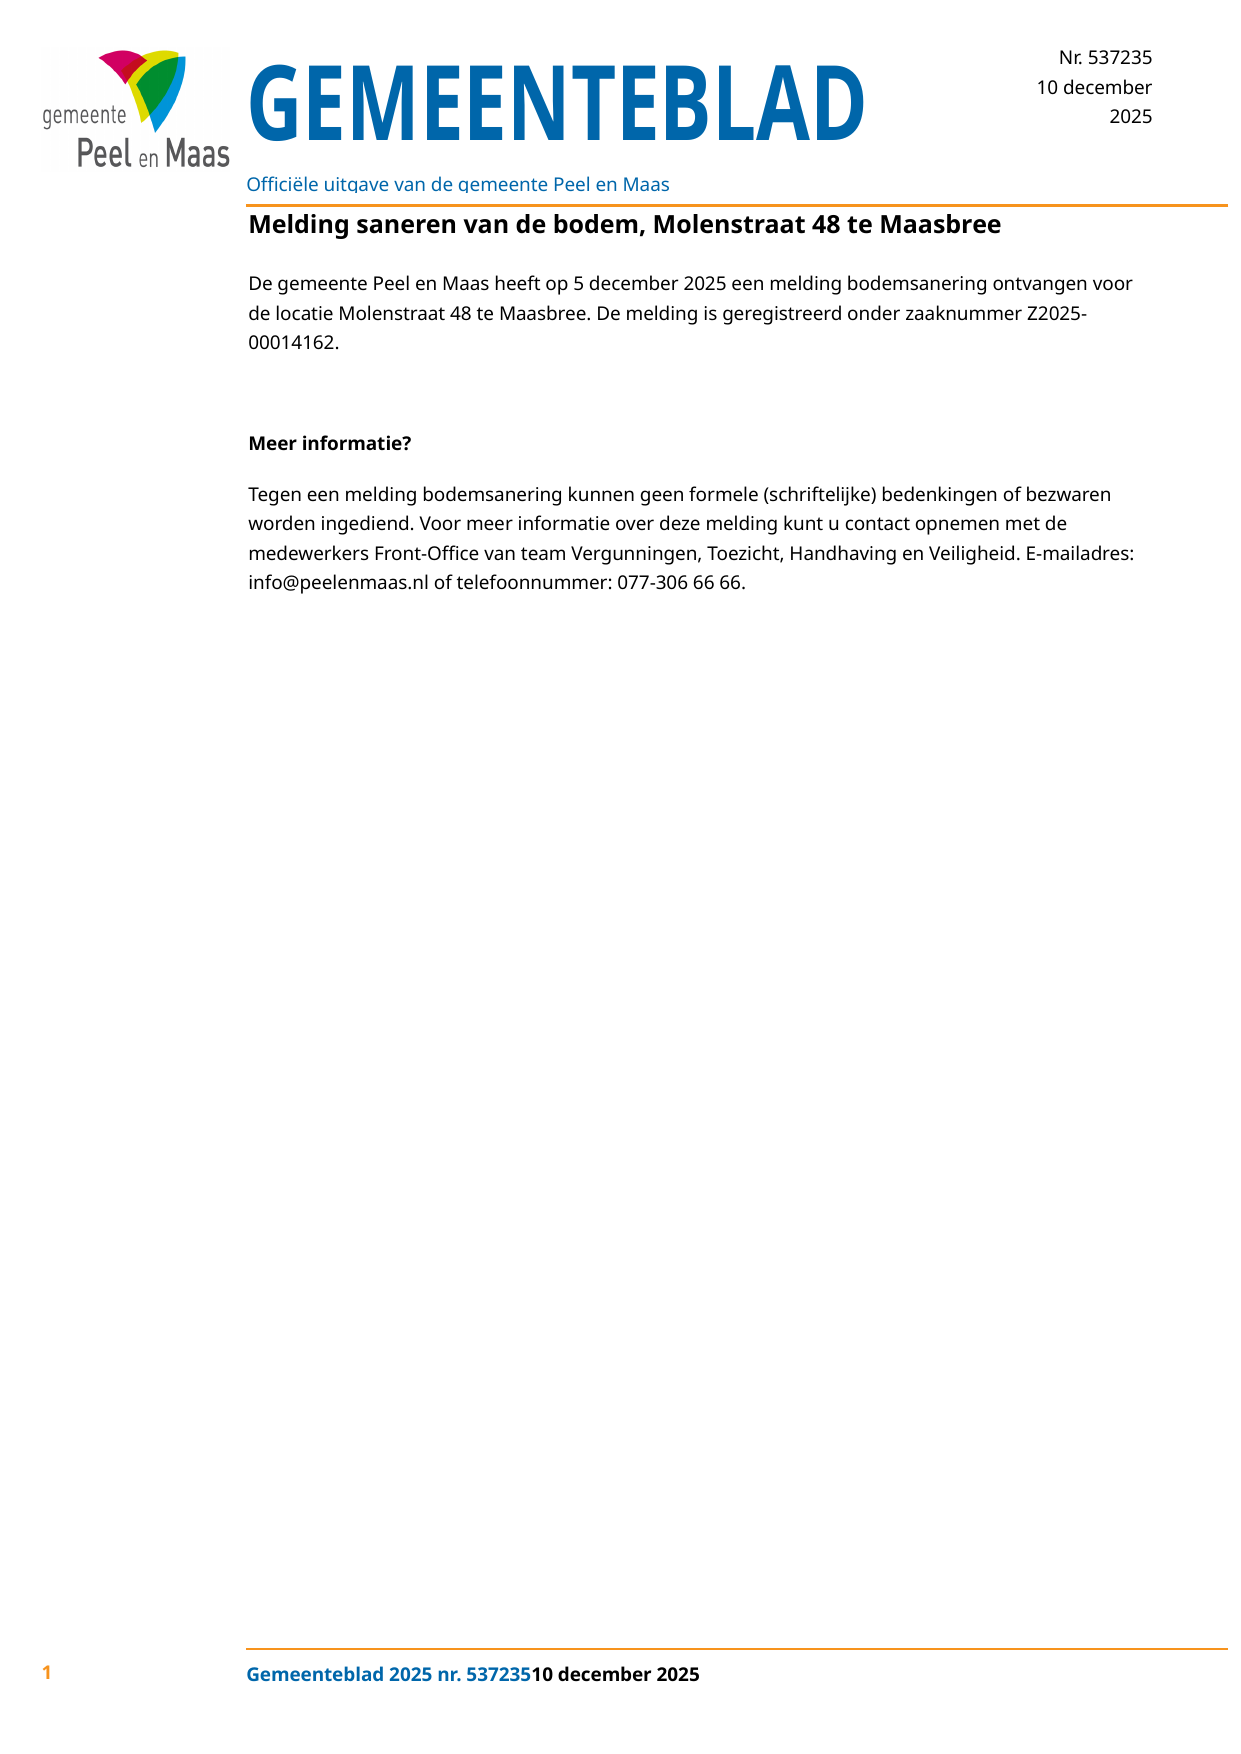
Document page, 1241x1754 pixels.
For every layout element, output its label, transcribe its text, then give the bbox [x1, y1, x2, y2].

text Tegen een melding bodemsanering kunnen geen formele (schriftelijke) bedenkingen of bezwaren worden ingediend. Voor meer informatie over deze melding kunt u contact opnemen met de medewerkers Front-Office van team Vergunningen, Toezicht, Handhaving en Veiligheid. E-mailadres: info@peelenmaas.nl of telefoonnummer: 077-306 66 66. [248, 481, 1152, 595]
picture [41, 47, 231, 172]
text Meer informatie? [248, 430, 1152, 456]
text De gemeente Peel en Maas heeft op 5 december 2025 een melding bodemsanering ontvangen voor de locatie Molenstraat 48 te Maasbree. De melding is geregistreerd onder zaaknummer Z2025-00014162. [248, 270, 1152, 355]
text Melding saneren van de bodem, Molenstraat 48 te Maasbree [248, 207, 1152, 241]
